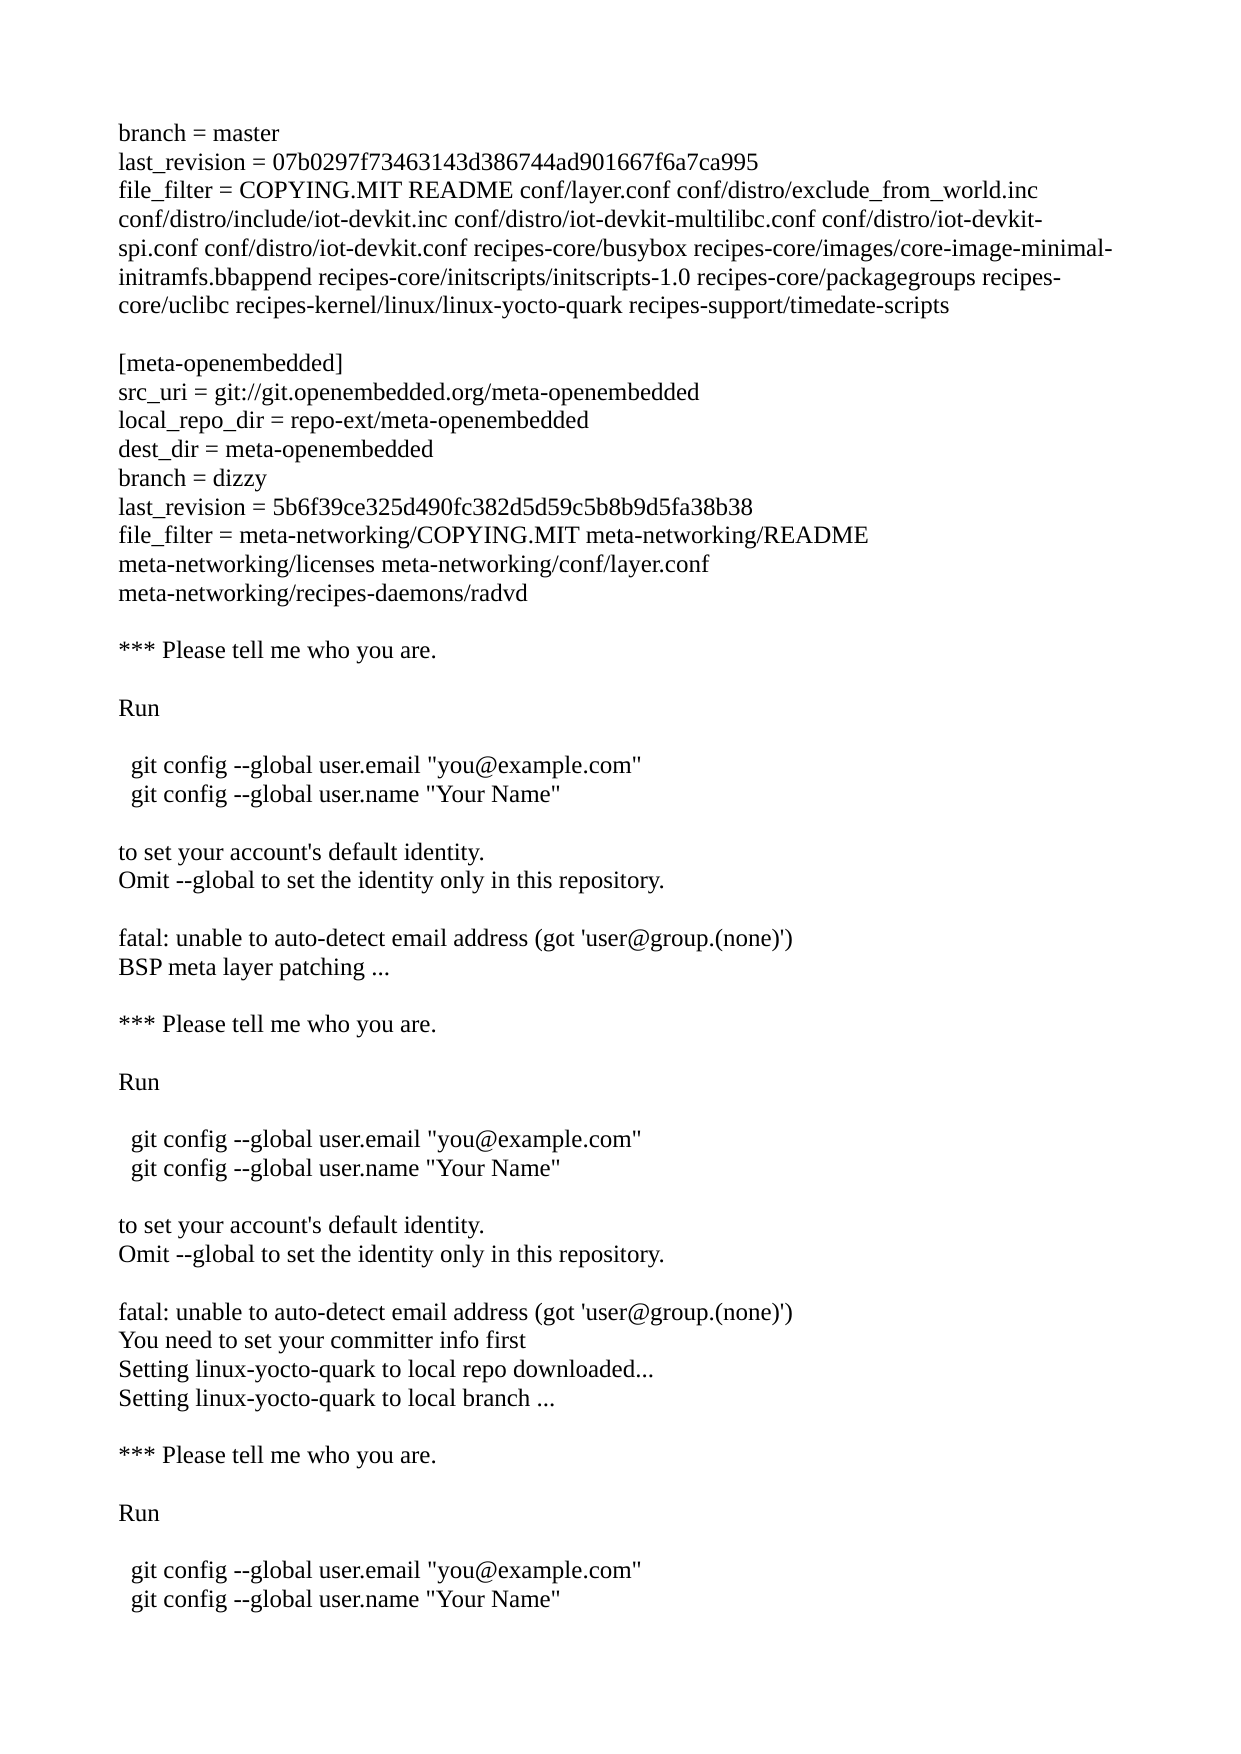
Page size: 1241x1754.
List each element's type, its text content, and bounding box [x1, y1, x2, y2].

text branch = dizzy [118, 463, 1122, 492]
text last_revision = 5b6f39ce325d490fc382d5d59c5b8b9d5fa38b38 [118, 492, 1122, 521]
text fatal: unable to auto-detect email address (got 'user@group.(none)') [118, 1297, 1122, 1326]
text fatal: unable to auto-detect email address (got 'user@group.(none)') [118, 923, 1122, 952]
text git config --global user.name "Your Name" [118, 779, 1122, 808]
text branch = master [118, 118, 1122, 147]
text [meta-openembedded] [118, 348, 1122, 377]
text Setting linux-yocto-quark to local branch ... [118, 1383, 1122, 1412]
text Run [118, 693, 1122, 722]
text *** Please tell me who you are. [118, 1009, 1122, 1038]
text Setting linux-yocto-quark to local repo downloaded... [118, 1354, 1122, 1383]
text *** Please tell me who you are. [118, 1441, 1122, 1469]
text *** Please tell me who you are. [118, 636, 1122, 664]
text Run [118, 1498, 1122, 1527]
text to set your account's default identity. [118, 837, 1122, 866]
text git config --global user.email "you@example.com" [118, 751, 1122, 779]
text Run [118, 1067, 1122, 1096]
text to set your account's default identity. [118, 1211, 1122, 1239]
text Omit --global to set the identity only in this repository. [118, 1239, 1122, 1268]
text git config --global user.name "Your Name" [118, 1153, 1122, 1182]
text local_repo_dir = repo-ext/meta-openembedded [118, 406, 1122, 434]
text file_filter = meta-networking/COPYING.MIT meta-networking/README meta-networking/licenses meta-networking/conf/layer.conf meta-networking/recipes-daemons/radvd [118, 521, 1122, 607]
text git config --global user.email "you@example.com" [118, 1124, 1122, 1153]
text dest_dir = meta-openembedded [118, 434, 1122, 463]
text Omit --global to set the identity only in this repository. [118, 866, 1122, 894]
text last_revision = 07b0297f73463143d386744ad901667f6a7ca995 [118, 147, 1122, 176]
text git config --global user.email "you@example.com" [118, 1556, 1122, 1584]
text git config --global user.name "Your Name" [118, 1584, 1122, 1613]
text file_filter = COPYING.MIT README conf/layer.conf conf/distro/exclude_from_world.inc conf/distro/include/iot-devkit.inc conf/distro/iot-devkit-multilibc.conf conf/distro/iot-devkit-spi.conf conf/distro/iot-devkit.conf recipes-core/busybox recipes-core/images/core-image-minimal-initramfs.bbappend recipes-core/initscripts/initscripts-1.0 recipes-core/packagegroups recipes-core/uclibc recipes-kernel/linux/linux-yocto-quark recipes-support/timedate-scripts [118, 176, 1122, 319]
text src_uri = git://git.openembedded.org/meta-openembedded [118, 377, 1122, 406]
text You need to set your committer info first [118, 1326, 1122, 1354]
text BSP meta layer patching ... [118, 952, 1122, 981]
